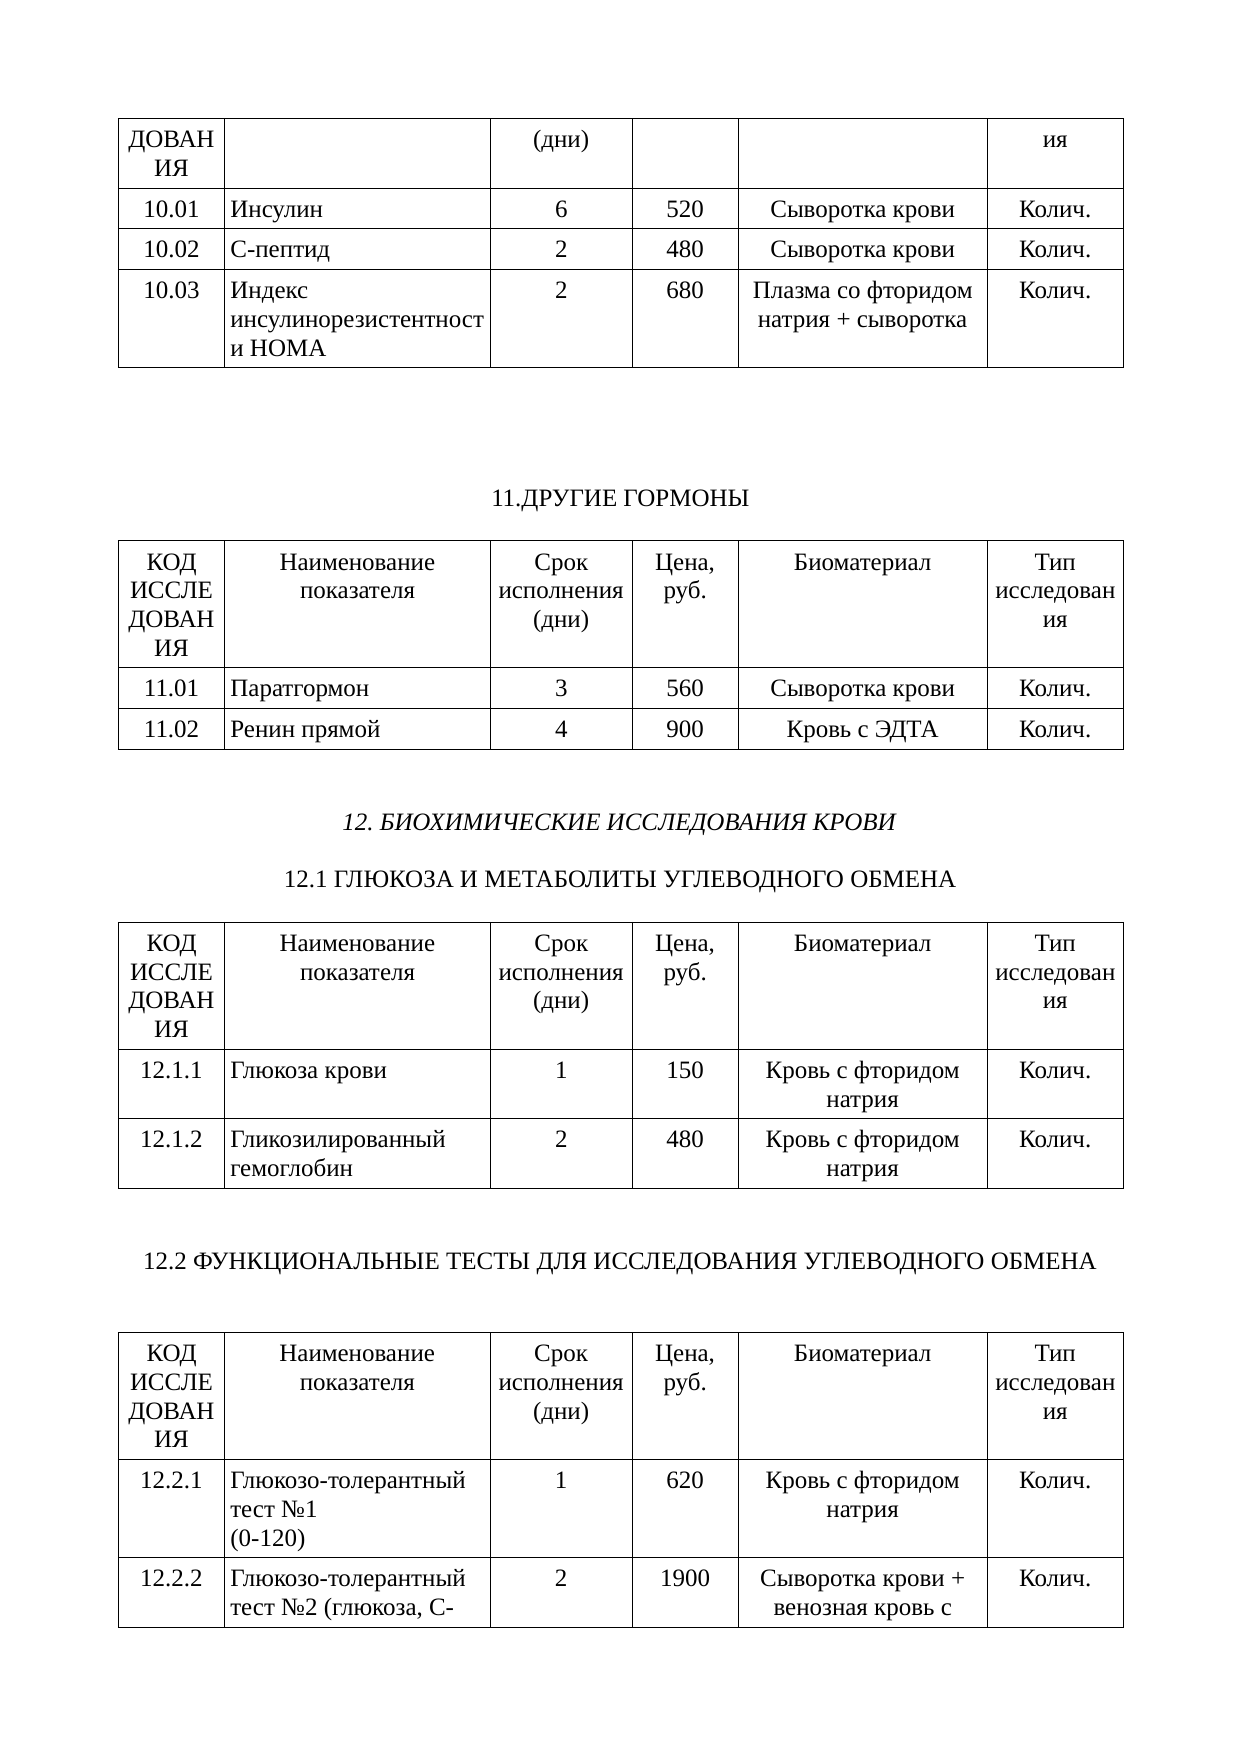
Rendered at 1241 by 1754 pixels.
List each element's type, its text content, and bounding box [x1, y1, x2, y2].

table_cell 11.02 [119, 709, 224, 749]
table_header Биоматериал [739, 1333, 987, 1459]
table_cell Кровь с ЭДТА [739, 709, 987, 749]
table_cell 480 [633, 1119, 738, 1188]
table_cell 520 [633, 189, 738, 228]
table_cell Колич. [988, 1050, 1123, 1118]
table_header Срок исполнения (дни) [491, 923, 632, 1049]
table_cell 560 [633, 668, 738, 708]
text 12.1 ГЛЮКОЗА И МЕТАБОЛИТЫ УГЛЕВОДНОГО ОБМЕНА [118, 864, 1122, 893]
table_header КОД ИССЛЕДОВАНИЯ [119, 541, 224, 667]
table_cell 150 [633, 1050, 738, 1118]
table_cell Колич. [988, 189, 1123, 228]
table_header Цена, руб. [633, 923, 738, 1049]
table_header ия [988, 119, 1123, 188]
table_cell Глюкозо-толерантный тест №1 (0-120) [225, 1460, 490, 1557]
table_header Биоматериал [739, 541, 987, 667]
table_header Тип исследования [988, 1333, 1123, 1459]
table_cell 2 [491, 1558, 632, 1627]
table_header Срок исполнения (дни) [491, 541, 632, 667]
table_header Тип исследования [988, 541, 1123, 667]
table_cell Кровь с фторидом натрия [739, 1460, 987, 1557]
table_cell 11.01 [119, 668, 224, 708]
table_header КОД ИССЛЕДОВАНИЯ [119, 923, 224, 1049]
table_cell 10.03 [119, 270, 224, 367]
table_cell 12.1.1 [119, 1050, 224, 1118]
table_cell 12.2.2 [119, 1558, 224, 1627]
table_cell 2 [491, 270, 632, 367]
table_cell 10.02 [119, 229, 224, 269]
table_header ДОВАНИЯ [119, 119, 224, 188]
table_cell Гликозилированный гемоглобин [225, 1119, 490, 1188]
table_cell 620 [633, 1460, 738, 1557]
table_header Срок исполнения (дни) [491, 1333, 632, 1459]
table_cell Колич. [988, 270, 1123, 367]
table_cell Инсулин [225, 189, 490, 228]
table_cell Сыворотка крови [739, 229, 987, 269]
table_cell 3 [491, 668, 632, 708]
table_cell Колич. [988, 229, 1123, 269]
table_cell Сыворотка крови [739, 189, 987, 228]
table_cell Глюкозо-толерантный тест №2 (глюкоза, С- [225, 1558, 490, 1627]
table_header Цена, руб. [633, 1333, 738, 1459]
table_cell Плазма со фторидом натрия + сыворотка [739, 270, 987, 367]
table_cell Глюкоза крови [225, 1050, 490, 1118]
table_cell 6 [491, 189, 632, 228]
table_cell 2 [491, 1119, 632, 1188]
table_cell Колич. [988, 1119, 1123, 1188]
table_cell С-пептид [225, 229, 490, 269]
table_header Наименование показателя [225, 541, 490, 667]
table_header Цена, руб. [633, 541, 738, 667]
table_cell Колич. [988, 668, 1123, 708]
table_cell 1900 [633, 1558, 738, 1627]
table_cell 680 [633, 270, 738, 367]
table_cell Паратгормон [225, 668, 490, 708]
table_cell Сыворотка крови + венозная кровь с [739, 1558, 987, 1627]
table_header (дни) [491, 119, 632, 188]
table_header Тип исследования [988, 923, 1123, 1049]
table_header Наименование показателя [225, 923, 490, 1049]
table_header Наименование показателя [225, 1333, 490, 1459]
table_cell Кровь с фторидом натрия [739, 1050, 987, 1118]
table_cell Кровь с фторидом натрия [739, 1119, 987, 1188]
text 11.ДРУГИЕ ГОРМОНЫ [118, 483, 1122, 512]
table_cell Индекс инсулинорезистентности НОМА [225, 270, 490, 367]
table_cell 12.2.1 [119, 1460, 224, 1557]
table_cell 1 [491, 1460, 632, 1557]
table_cell Колич. [988, 1558, 1123, 1627]
table_header КОД ИССЛЕДОВАНИЯ [119, 1333, 224, 1459]
text 12.2 ФУНКЦИОНАЛЬНЫЕ ТЕСТЫ ДЛЯ ИССЛЕДОВАНИЯ УГЛЕВОДНОГО ОБМЕНА [118, 1246, 1122, 1274]
table_cell 10.01 [119, 189, 224, 228]
table_cell 1 [491, 1050, 632, 1118]
table_header [225, 119, 490, 188]
table_cell 2 [491, 229, 632, 269]
table_header Биоматериал [739, 923, 987, 1049]
table_cell Колич. [988, 1460, 1123, 1557]
table_header [633, 119, 738, 188]
table_cell Колич. [988, 709, 1123, 749]
table_header [739, 119, 987, 188]
table_cell 900 [633, 709, 738, 749]
table_cell Сыворотка крови [739, 668, 987, 708]
table_cell 480 [633, 229, 738, 269]
table_cell 4 [491, 709, 632, 749]
table_cell Ренин прямой [225, 709, 490, 749]
table_cell 12.1.2 [119, 1119, 224, 1188]
text 12. БИОХИМИЧЕСКИЕ ИССЛЕДОВАНИЯ КРОВИ [118, 807, 1122, 836]
